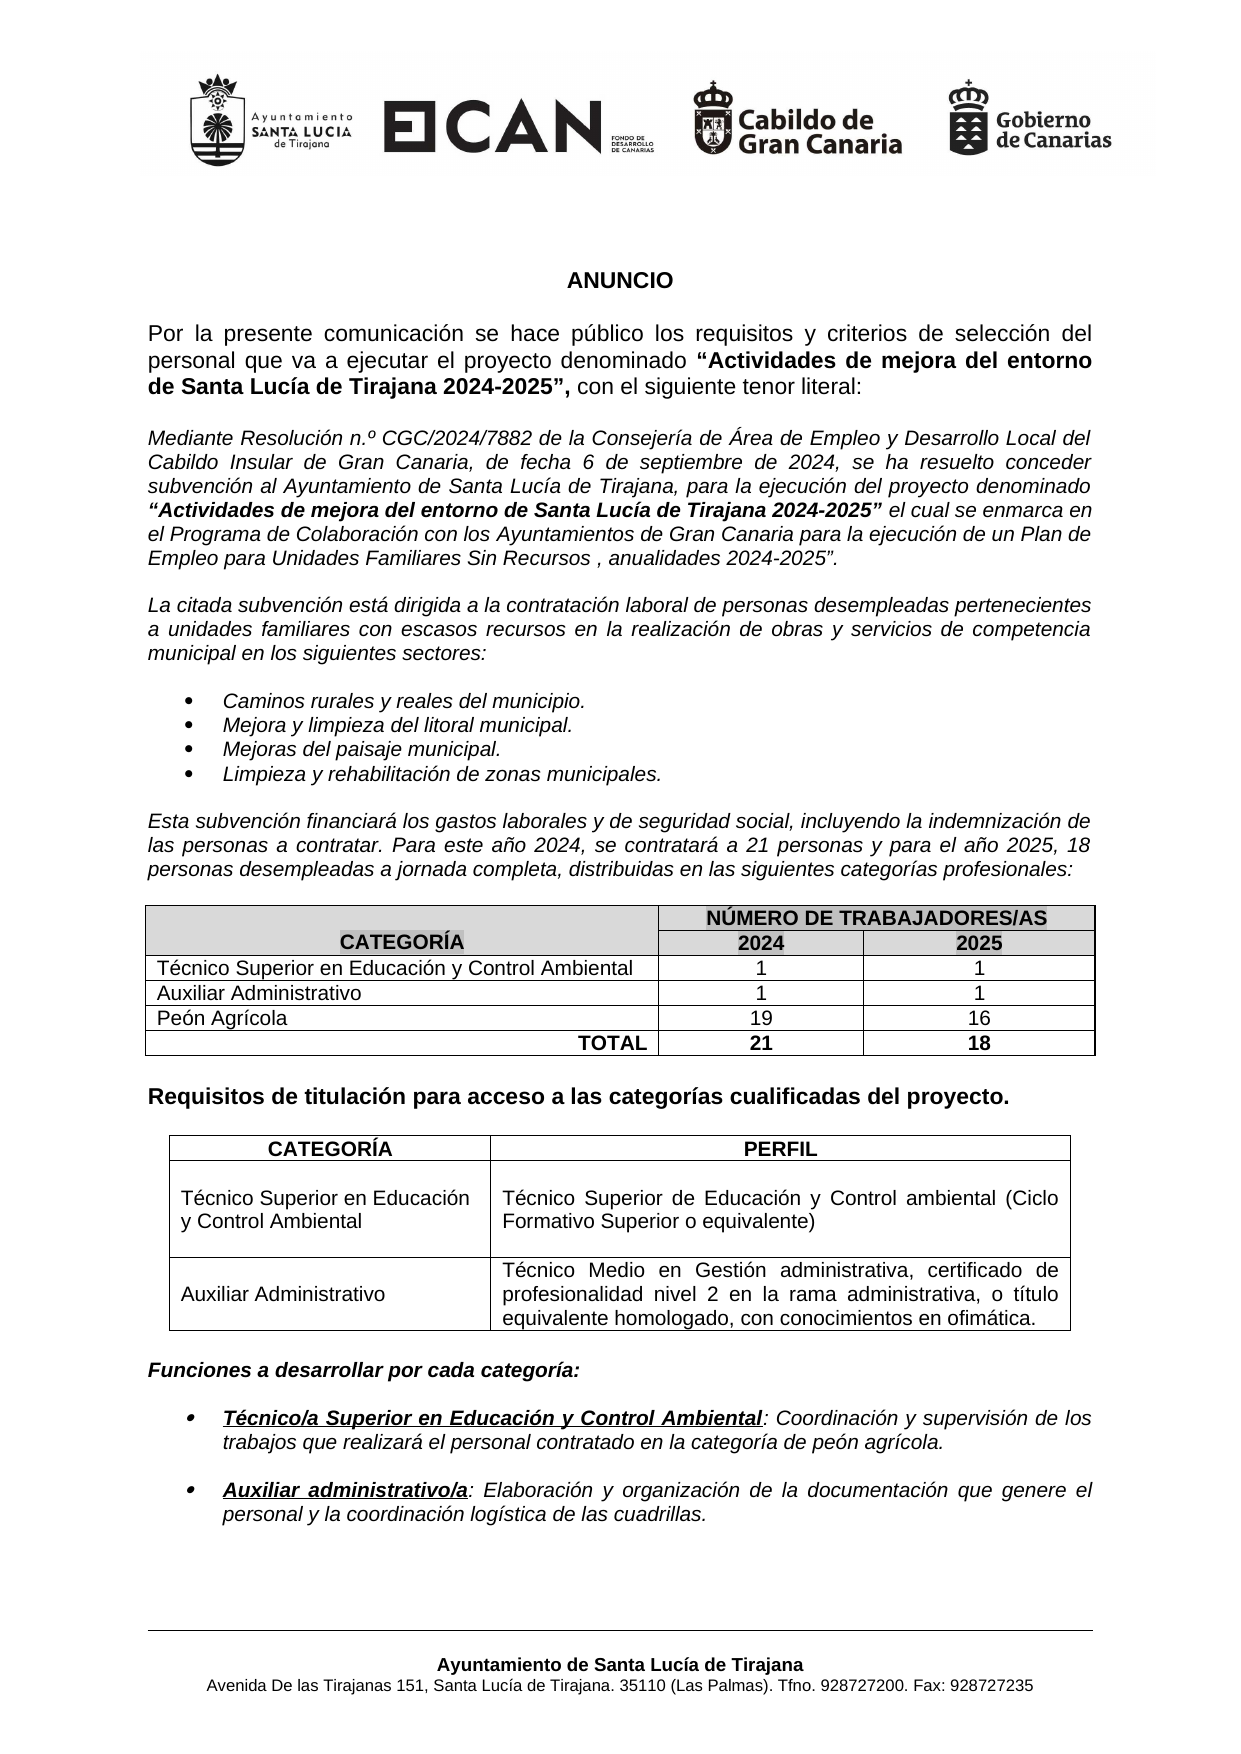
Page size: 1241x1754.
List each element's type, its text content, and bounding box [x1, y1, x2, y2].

text Funciones a desarrollar por cada categoría: [148, 1357, 1093, 1381]
table_cell Técnico Medio en Gestión administrativa, certificado de profesionalidad nivel 2 en la rama administrativa, o título equivalente homologado, con conocimientos en ofimática. [491, 1258, 1070, 1330]
table_cell 1 [659, 956, 863, 980]
table_cell 21 [659, 1031, 863, 1055]
table_header PERFIL [491, 1136, 1070, 1160]
list Auxiliar administrativo/a: Elaboración y organización de la documentación que genere el personal y la coordinación logística de las cuadrillas. [185, 1477, 1093, 1525]
text ANUNCIO [148, 267, 1093, 294]
text Por la presente comunicación se hace público los requisitos y criterios de selección del personal que va a ejecutar el proyecto denominado “Actividades de mejora del entorno de Santa Lucía de Tirajana 2024-2025”, con el siguiente tenor literal: [148, 320, 1093, 399]
list Caminos rurales y reales del municipio. [185, 689, 1093, 713]
table_cell Auxiliar Administrativo [146, 981, 658, 1005]
table_cell Técnico Superior en Educación y Control Ambiental [170, 1161, 490, 1257]
text Esta subvención financiará los gastos laborales y de seguridad social, incluyendo la indemnización de las personas a contratar. Para este año 2024, se contratará a 21 personas y para el año 2025, 18 personas desempleadas a jornada completa, distribuidas en las siguientes categorías profesionales: [148, 809, 1093, 881]
table_header NÚMERO DE TRABAJADORES/AS [659, 906, 1094, 930]
list Técnico/a Superior en Educación y Control Ambiental: Coordinación y supervisión de los trabajos que realizará el personal contratado en la categoría de peón agrícola. [185, 1405, 1093, 1453]
list Mejora y limpieza del litoral municipal. [185, 713, 1093, 737]
table_cell Auxiliar Administrativo [170, 1258, 490, 1330]
table_cell Técnico Superior de Educación y Control ambiental (Ciclo Formativo Superior o equivalente) [491, 1161, 1070, 1257]
table_cell 19 [659, 1006, 863, 1030]
text Mediante Resolución n.º CGC/2024/7882 de la Consejería de Área de Empleo y Desarrollo Local del Cabildo Insular de Gran Canaria, de fecha 6 de septiembre de 2024, se ha resuelto conceder subvención al Ayuntamiento de Santa Lucía de Tirajana, para la ejecución del proyecto denominado “Actividades de mejora del entorno de Santa Lucía de Tirajana 2024-2025” el cual se enmarca en el Programa de Colaboración con los Ayuntamientos de Gran Canaria para la ejecución de un Plan de Empleo para Unidades Familiares Sin Recursos , anualidades 2024-2025”. [148, 426, 1093, 569]
table_cell Peón Agrícola [146, 1006, 658, 1030]
table_cell 2025 [864, 931, 1094, 955]
table_cell 1 [659, 981, 863, 1005]
table_header CATEGORÍA [170, 1136, 490, 1160]
table_header CATEGORÍA [146, 906, 658, 955]
table_cell 18 [864, 1031, 1094, 1055]
picture [139, 51, 1157, 176]
table_cell 1 [864, 981, 1094, 1005]
table_cell TOTAL [146, 1031, 658, 1055]
table_cell Técnico Superior en Educación y Control Ambiental [146, 956, 658, 980]
text Requisitos de titulación para acceso a las categorías cualificadas del proyecto. [148, 1083, 1093, 1109]
table_cell 1 [864, 956, 1094, 980]
table_cell 2024 [659, 931, 863, 955]
list Limpieza y rehabilitación de zonas municipales. [185, 761, 1093, 785]
table_cell 16 [864, 1006, 1094, 1030]
list Mejoras del paisaje municipal. [185, 737, 1093, 761]
text La citada subvención está dirigida a la contratación laboral de personas desempleadas pertenecientes a unidades familiares con escasos recursos en la realización de obras y servicios de competencia municipal en los siguientes sectores: [148, 593, 1093, 665]
